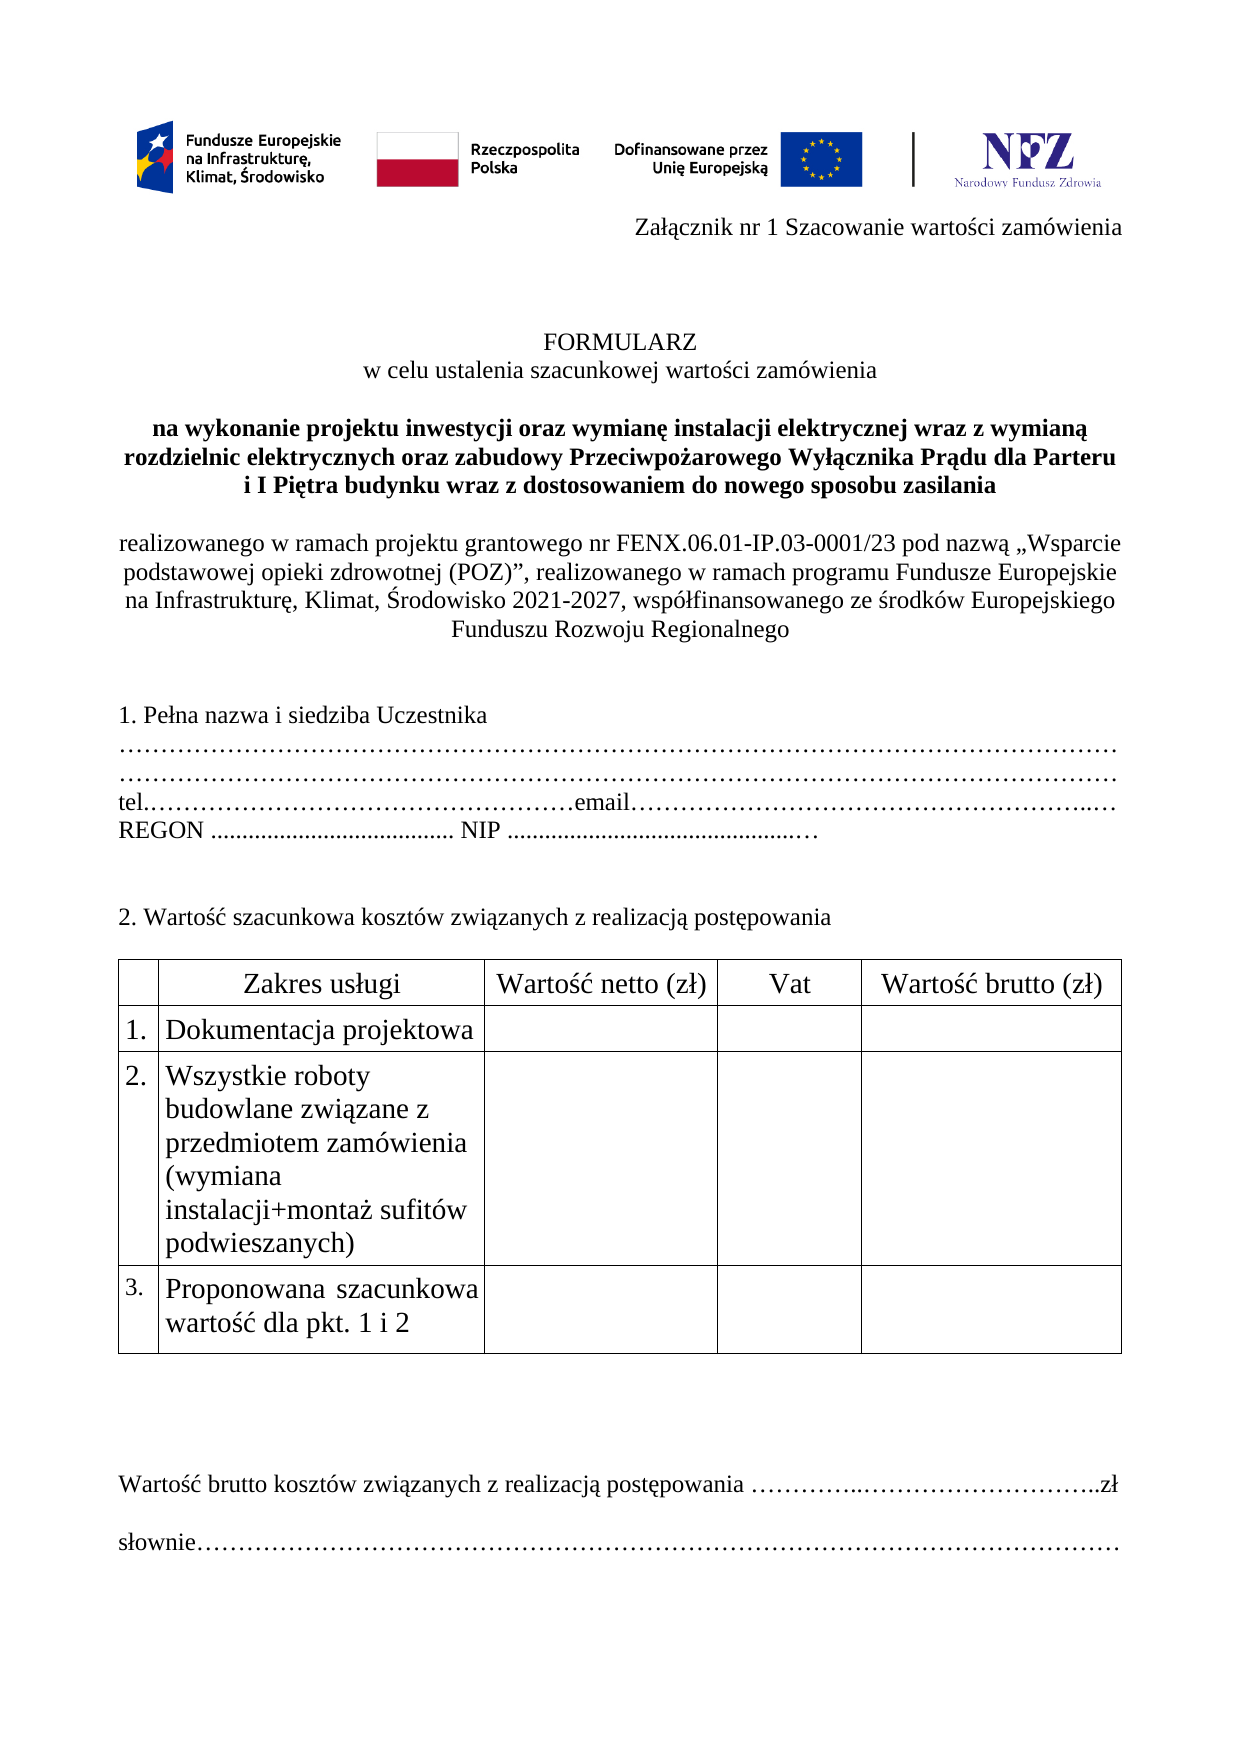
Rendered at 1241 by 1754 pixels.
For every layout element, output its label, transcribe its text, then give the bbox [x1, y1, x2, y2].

text Załącznik nr 1 Szacowanie wartości zamówienia [118, 212, 1122, 240]
text w celu ustalenia szacunkowej wartości zamówienia [118, 355, 1122, 384]
table_cell [862, 1052, 1121, 1265]
table_header Wartość brutto (zł) [862, 960, 1121, 1005]
table_header Vat [718, 960, 861, 1005]
text słownie………………………………………………………………………………………………… [118, 1527, 1122, 1556]
table_cell [718, 1052, 861, 1265]
table_cell [862, 1266, 1121, 1353]
text ……………………………………………………………………………………………………………………………………………………………………………………………………………………tel.……………………………………………email………………………………………………..…REGON ....................................... NIP ..............................................… [118, 729, 1122, 844]
text FORMULARZ [118, 327, 1122, 355]
table_header Wartość netto (zł) [485, 960, 717, 1005]
text Wartość brutto kosztów związanych z realizacją postępowania …………..………………………..zł [118, 1469, 1122, 1498]
table_cell [485, 1266, 717, 1353]
table_cell Proponowana szacunkowa wartość dla pkt. 1 i 2 [159, 1266, 484, 1353]
table_cell Dokumentacja projektowa [159, 1006, 484, 1051]
text 2. Wartość szacunkowa kosztów związanych z realizacją postępowania [118, 902, 1122, 930]
table_header [119, 960, 158, 1005]
table_cell Wszystkie roboty budowlane związane z przedmiotem zamówienia (wymiana instalacji+montaż sufitów podwieszanych) [159, 1052, 484, 1265]
table_cell [718, 1266, 861, 1353]
table_cell 1. [119, 1006, 158, 1051]
table_cell [485, 1006, 717, 1051]
table_header Zakres usługi [159, 960, 484, 1005]
table_cell 3. [119, 1266, 158, 1353]
table_cell [485, 1052, 717, 1265]
table_cell [718, 1006, 861, 1051]
picture [118, 102, 1123, 212]
text realizowanego w ramach projektu grantowego nr FENX.06.01-IP.03-0001/23 pod nazwą „Wsparcie podstawowej opieki zdrowotnej (POZ)”, realizowanego w ramach programu Fundusze Europejskie na Infrastrukturę, Klimat, Środowisko 2021-2027, współfinansowanego ze środków Europejskiego Funduszu Rozwoju Regionalnego [118, 528, 1122, 643]
table_cell 2. [119, 1052, 158, 1265]
text na wykonanie projektu inwestycji oraz wymianę instalacji elektrycznej wraz z wymianą rozdzielnic elektrycznych oraz zabudowy Przeciwpożarowego Wyłącznika Prądu dla Parteru i I Piętra budynku wraz z dostosowaniem do nowego sposobu zasilania [118, 413, 1122, 499]
text 1. Pełna nazwa i siedziba Uczestnika [118, 700, 1122, 729]
table_cell [862, 1006, 1121, 1051]
